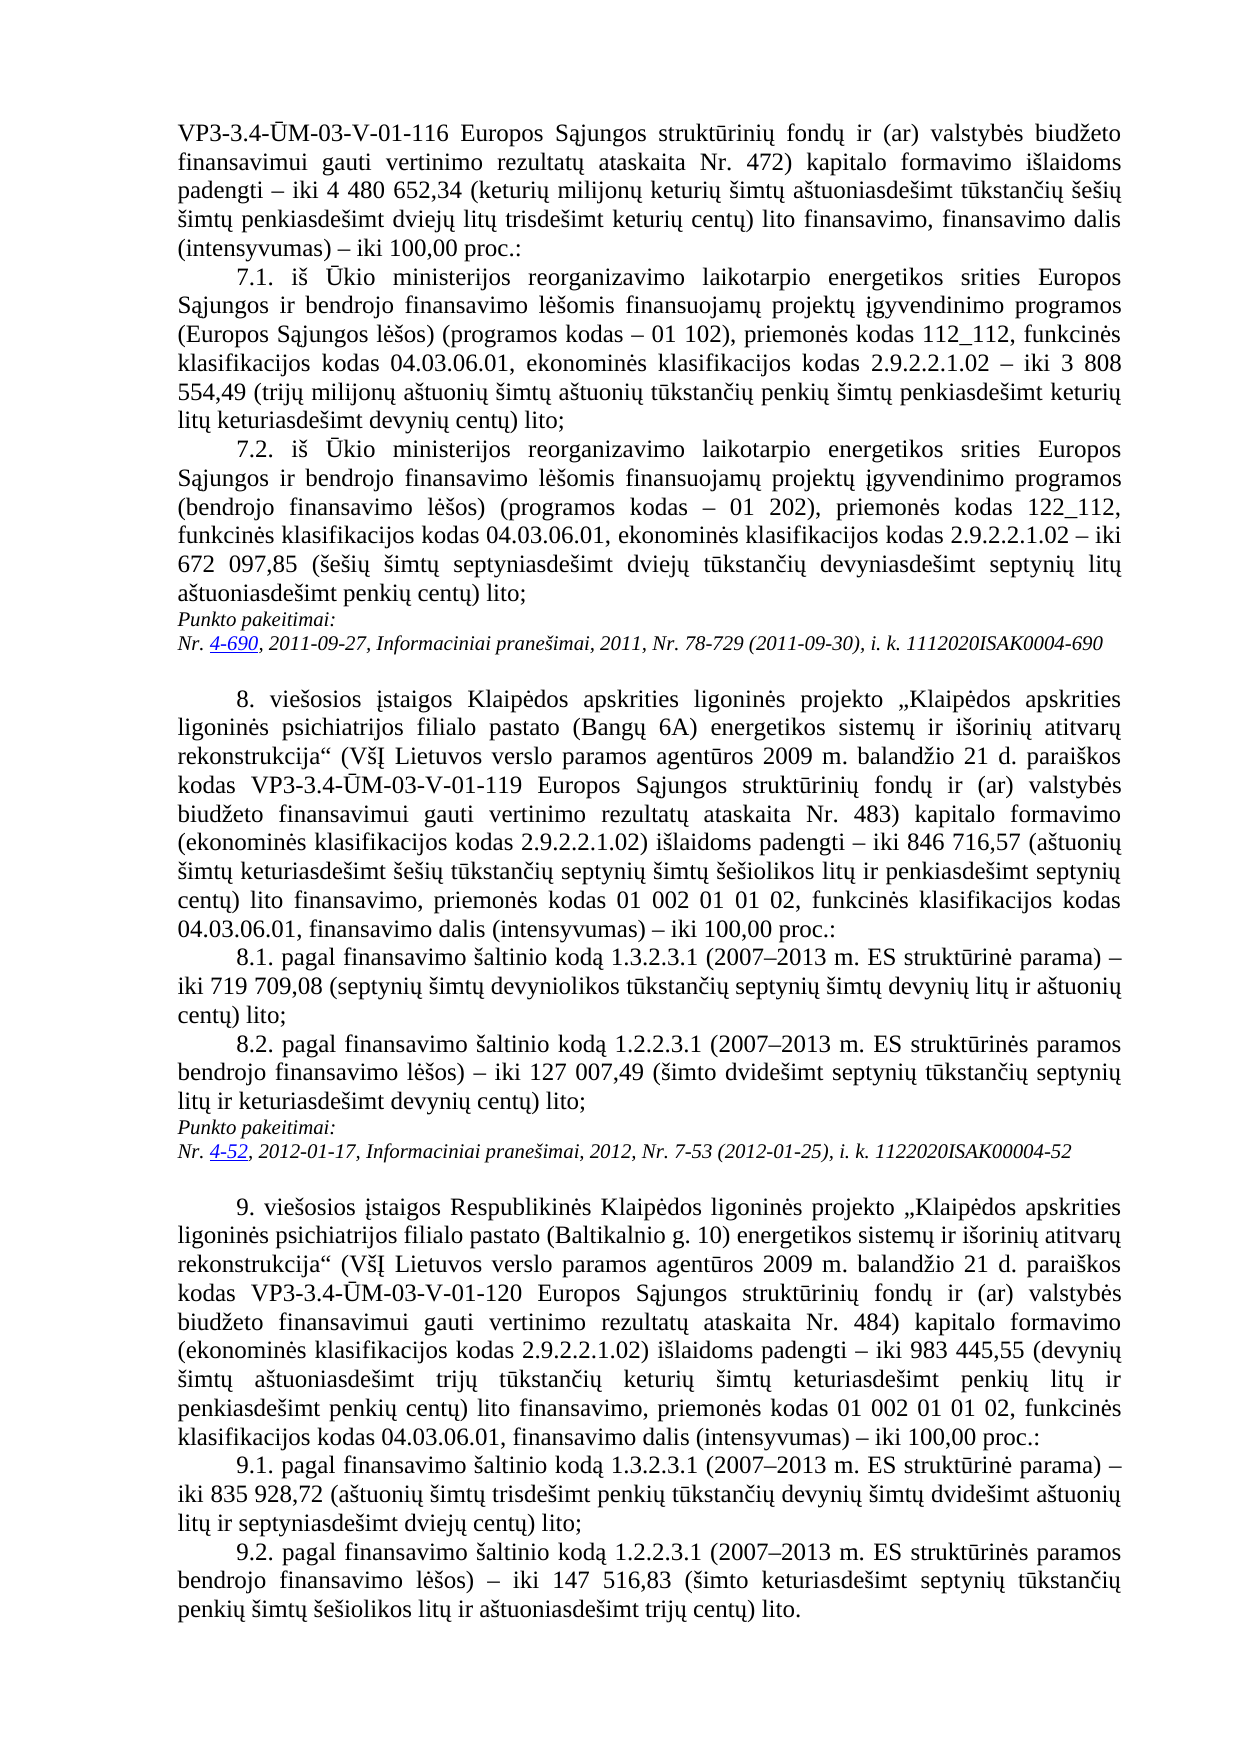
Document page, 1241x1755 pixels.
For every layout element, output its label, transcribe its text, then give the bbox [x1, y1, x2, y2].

text 7.2. iš Ūkio ministerijos reorganizavimo laikotarpio energetikos srities Europos Sąjungos ir bendrojo finansavimo lėšomis finansuojamų projektų įgyvendinimo programos (bendrojo finansavimo lėšos) (programos kodas – 01 202), priemonės kodas 122_112, funkcinės klasifikacijos kodas 04.03.06.01, ekonominės klasifikacijos kodas 2.9.2.2.1.02 – iki 672 097,85 (šešių šimtų septyniasdešimt dviejų tūkstančių devyniasdešimt septynių litų aštuoniasdešimt penkių centų) lito; [177, 434, 1122, 607]
text 8.2. pagal finansavimo šaltinio kodą 1.2.2.3.1 (2007–2013 m. ES struktūrinės paramos bendrojo finansavimo lėšos) – iki 127 007,49 (šimto dvidešimt septynių tūkstančių septynių litų ir keturiasdešimt devynių centų) lito; [177, 1029, 1122, 1115]
text 9. viešosios įstaigos Respublikinės Klaipėdos ligoninės projekto „Klaipėdos apskrities ligoninės psichiatrijos filialo pastato (Baltikalnio g. 10) energetikos sistemų ir išorinių atitvarų rekonstrukcija“ (VšĮ Lietuvos verslo paramos agentūros 2009 m. balandžio 21 d. paraiškos kodas VP3-3.4-ŪM-03-V-01-120 Europos Sąjungos struktūrinių fondų ir (ar) valstybės biudžeto finansavimui gauti vertinimo rezultatų ataskaita Nr. 484) kapitalo formavimo (ekonominės klasifikacijos kodas 2.9.2.2.1.02) išlaidoms padengti – iki 983 445,55 (devynių šimtų aštuoniasdešimt trijų tūkstančių keturių šimtų keturiasdešimt penkių litų ir penkiasdešimt penkių centų) lito finansavimo, priemonės kodas 01 002 01 01 02, funkcinės klasifikacijos kodas 04.03.06.01, finansavimo dalis (intensyvumas) – iki 100,00 proc.: [177, 1192, 1122, 1451]
text Punkto pakeitimai: [177, 607, 1122, 631]
text 7.1. iš Ūkio ministerijos reorganizavimo laikotarpio energetikos srities Europos Sąjungos ir bendrojo finansavimo lėšomis finansuojamų projektų įgyvendinimo programos (Europos Sąjungos lėšos) (programos kodas – 01 102), priemonės kodas 112_112, funkcinės klasifikacijos kodas 04.03.06.01, ekonominės klasifikacijos kodas 2.9.2.2.1.02 – iki 3 808 554,49 (trijų milijonų aštuonių šimtų aštuonių tūkstančių penkių šimtų penkiasdešimt keturių litų keturiasdešimt devynių centų) lito; [177, 262, 1122, 434]
text Punkto pakeitimai: [177, 1115, 1122, 1139]
text Nr. 4-690, 2011-09-27, Informaciniai pranešimai, 2011, Nr. 78-729 (2011-09-30), i. k. 1112020ISAK0004-690 [177, 631, 1122, 655]
text Nr. 4-52, 2012-01-17, Informaciniai pranešimai, 2012, Nr. 7-53 (2012-01-25), i. k. 1122020ISAK00004-52 [177, 1139, 1122, 1163]
text 8.1. pagal finansavimo šaltinio kodą 1.3.2.3.1 (2007–2013 m. ES struktūrinė parama) – iki 719 709,08 (septynių šimtų devyniolikos tūkstančių septynių šimtų devynių litų ir aštuonių centų) lito; [177, 942, 1122, 1029]
text 9.1. pagal finansavimo šaltinio kodą 1.3.2.3.1 (2007–2013 m. ES struktūrinė parama) – iki 835 928,72 (aštuonių šimtų trisdešimt penkių tūkstančių devynių šimtų dvidešimt aštuonių litų ir septyniasdešimt dviejų centų) lito; [177, 1451, 1122, 1537]
text 9.2. pagal finansavimo šaltinio kodą 1.2.2.3.1 (2007–2013 m. ES struktūrinės paramos bendrojo finansavimo lėšos) – iki 147 516,83 (šimto keturiasdešimt septynių tūkstančių penkių šimtų šešiolikos litų ir aštuoniasdešimt trijų centų) lito. [177, 1537, 1122, 1623]
text 8. viešosios įstaigos Klaipėdos apskrities ligoninės projekto „Klaipėdos apskrities ligoninės psichiatrijos filialo pastato (Bangų 6A) energetikos sistemų ir išorinių atitvarų rekonstrukcija“ (VšĮ Lietuvos verslo paramos agentūros 2009 m. balandžio 21 d. paraiškos kodas VP3-3.4-ŪM-03-V-01-119 Europos Sąjungos struktūrinių fondų ir (ar) valstybės biudžeto finansavimui gauti vertinimo rezultatų ataskaita Nr. 483) kapitalo formavimo (ekonominės klasifikacijos kodas 2.9.2.2.1.02) išlaidoms padengti – iki 846 716,57 (aštuonių šimtų keturiasdešimt šešių tūkstančių septynių šimtų šešiolikos litų ir penkiasdešimt septynių centų) lito finansavimo, priemonės kodas 01 002 01 01 02, funkcinės klasifikacijos kodas 04.03.06.01, finansavimo dalis (intensyvumas) – iki 100,00 proc.: [177, 684, 1122, 942]
text VP3-3.4-ŪM-03-V-01-116 Europos Sąjungos struktūrinių fondų ir (ar) valstybės biudžeto finansavimui gauti vertinimo rezultatų ataskaita Nr. 472) kapitalo formavimo išlaidoms padengti – iki 4 480 652,34 (keturių milijonų keturių šimtų aštuoniasdešimt tūkstančių šešių šimtų penkiasdešimt dviejų litų trisdešimt keturių centų) lito finansavimo, finansavimo dalis (intensyvumas) – iki 100,00 proc.: [177, 118, 1122, 262]
